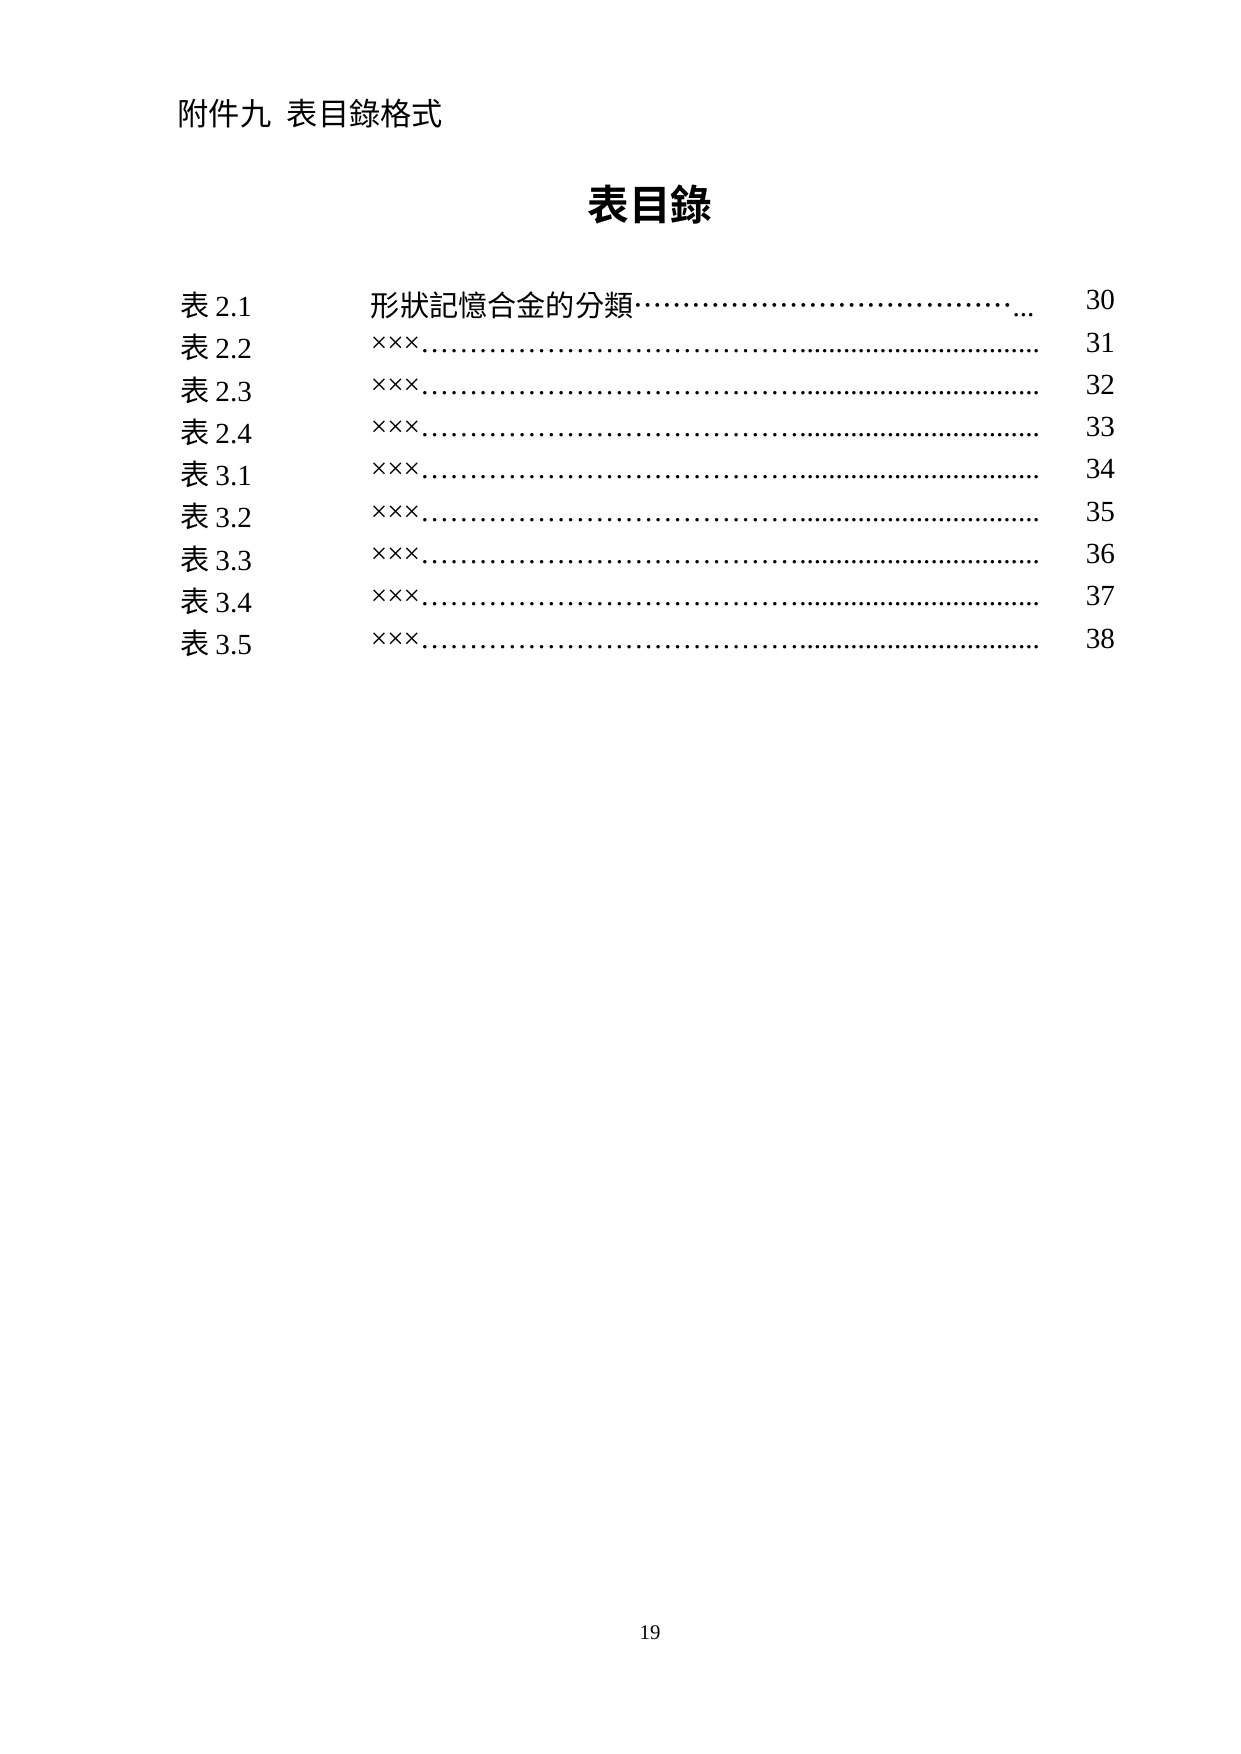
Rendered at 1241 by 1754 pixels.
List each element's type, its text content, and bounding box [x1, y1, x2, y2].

table_cell 34 [1043, 452, 1118, 494]
table_cell ×××…………………………………................................. [368, 579, 1043, 621]
table_cell ×××…………………………………................................. [368, 621, 1043, 663]
table_cell 38 [1043, 621, 1118, 663]
table_cell ×××…………………………………................................. [368, 325, 1043, 367]
table_cell ×××…………………………………................................. [368, 367, 1043, 409]
table_header 形狀記憶合金的分類…………………………………... [368, 283, 1043, 325]
table_cell ×××…………………………………................................. [368, 536, 1043, 578]
table_cell 31 [1043, 325, 1118, 367]
table_cell 表2.3 [177, 367, 368, 409]
table_cell 表3.1 [177, 452, 368, 494]
table_cell 表3.3 [177, 536, 368, 578]
table_cell 表2.2 [177, 325, 368, 367]
table_cell ×××…………………………………................................. [368, 452, 1043, 494]
table_cell ×××…………………………………................................. [368, 409, 1043, 452]
table_cell ×××…………………………………................................. [368, 494, 1043, 536]
table_cell 33 [1043, 409, 1118, 452]
table_cell 表3.5 [177, 621, 368, 663]
table_header 表2.1 [177, 283, 368, 325]
table_header 30 [1043, 283, 1118, 325]
subtitle 表目錄 [177, 172, 1122, 232]
table_cell 35 [1043, 494, 1118, 536]
text 附件九 表目錄格式 [177, 89, 1122, 134]
table_cell 37 [1043, 579, 1118, 621]
table_cell 32 [1043, 367, 1118, 409]
table_cell 表2.4 [177, 409, 368, 452]
table_cell 表3.2 [177, 494, 368, 536]
table_cell 36 [1043, 536, 1118, 578]
table_cell 表3.4 [177, 579, 368, 621]
